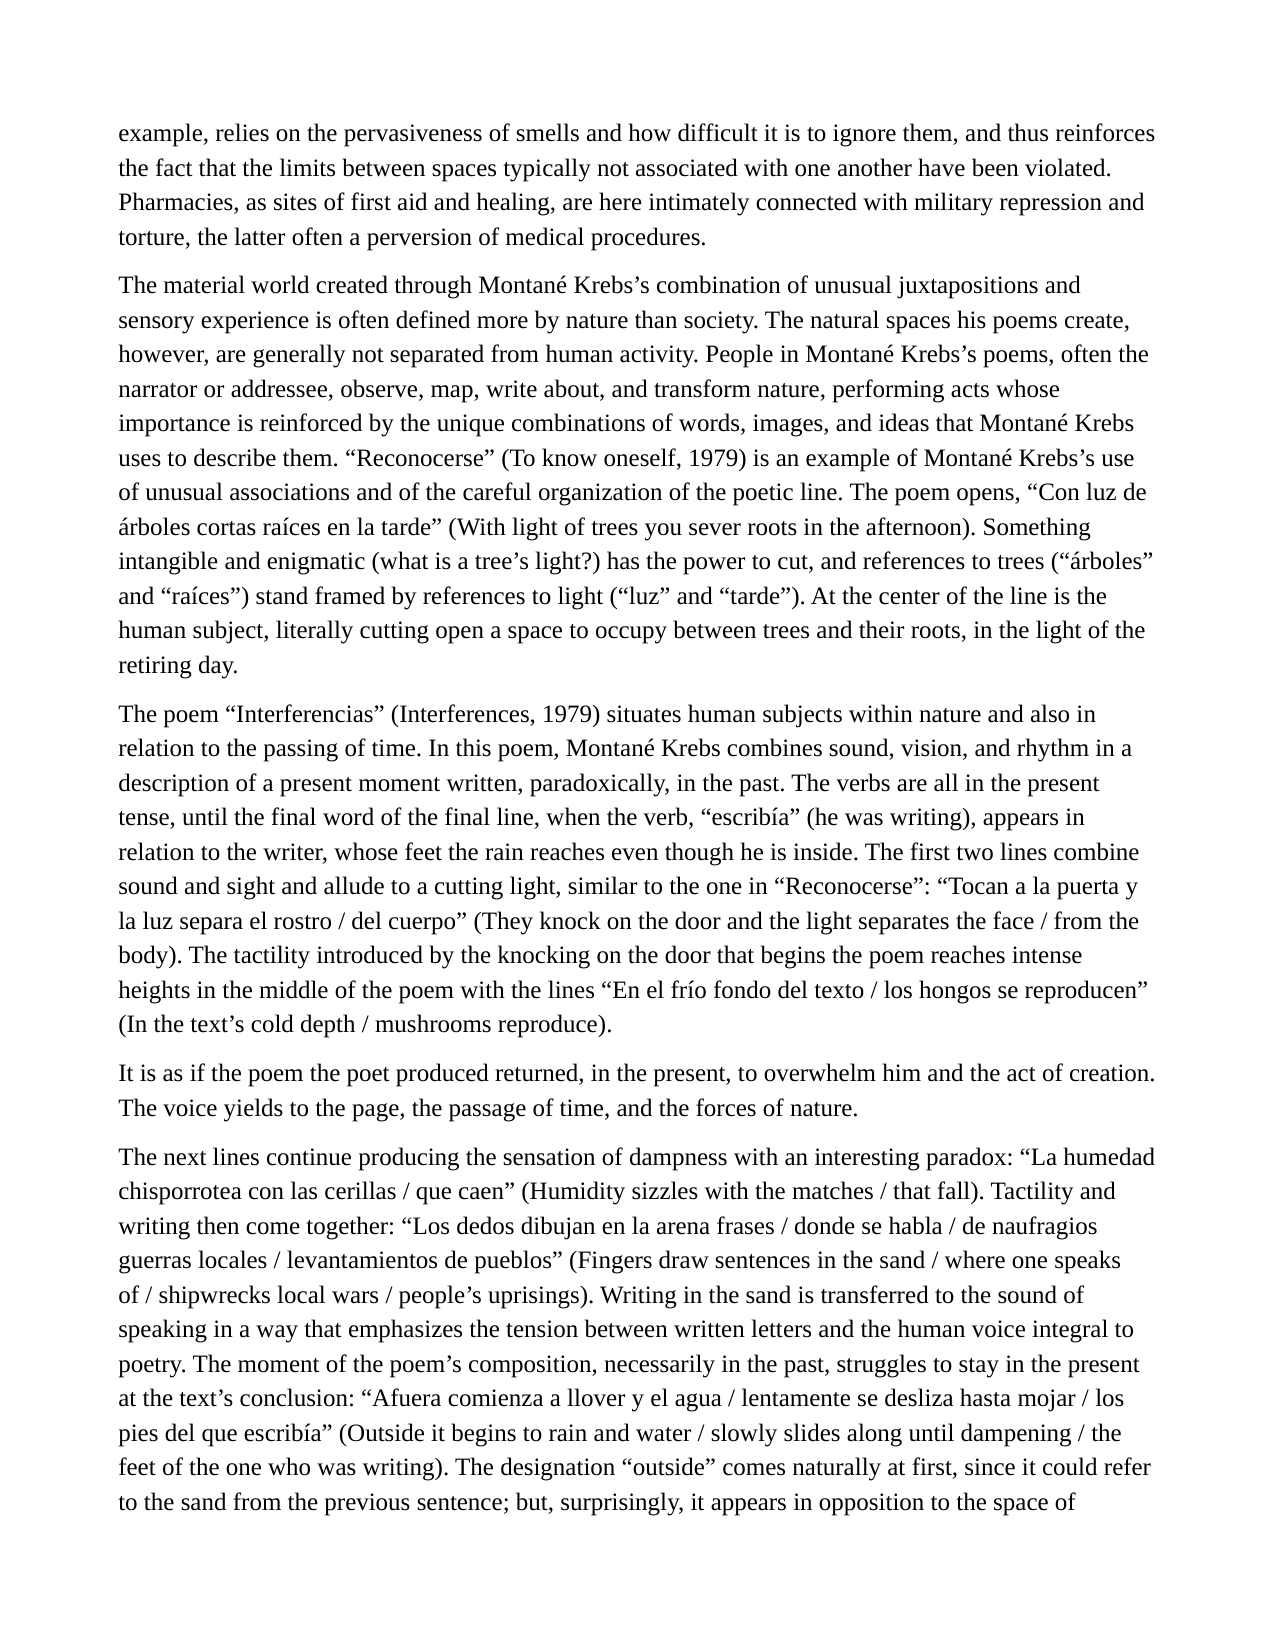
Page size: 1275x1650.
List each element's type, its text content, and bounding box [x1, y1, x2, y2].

text It is as if the poem the poet produced returned, in the present, to overwhelm him and the act of creation. The voice yields to the page, the passage of time, and the forces of nature. [118, 1058, 1157, 1122]
text The material world created through Montané Krebs’s combination of unusual juxtapositions and sensory experience is often defined more by nature than society. The natural spaces his poems create, however, are generally not separated from human activity. People in Montané Krebs’s poems, often the narrator or addressee, observe, map, write about, and transform nature, performing acts whose importance is reinforced by the unique combinations of words, images, and ideas that Montané Krebs uses to describe them. “Reconocerse” (To know oneself, 1979) is an example of Montané Krebs’s use of unusual associations and of the careful organization of the poetic line. The poem opens, “Con luz de árboles cortas raíces en la tarde” (With light of trees you sever roots in the afternoon). Something intangible and enigmatic (what is a tree’s light?) has the power to cut, and references to trees (“árboles” and “raíces”) stand framed by references to light (“luz” and “tarde”). At the center of the line is the human subject, literally cutting open a space to occupy between trees and their roots, in the light of the retiring day. [118, 271, 1157, 679]
text The poem “Interferencias” (Interferences, 1979) situates human subjects within nature and also in relation to the passing of time. In this poem, Montané Krebs combines sound, vision, and rhythm in a description of a present moment written, paradoxically, in the past. The verbs are all in the present tense, until the final word of the final line, when the verb, “escribía” (he was writing), appears in relation to the writer, whose feet the rain reaches even though he is inside. The first two lines combine sound and sight and allude to a cutting light, similar to the one in “Reconocerse”: “Tocan a la puerta y la luz separa el rostro / del cuerpo” (They knock on the door and the light separates the face / from the body). The tactility introduced by the knocking on the door that begins the poem reaches intense heights in the middle of the poem with the lines “En el frío fondo del texto / los hongos se reproducen” (In the text’s cold depth / mushrooms reproduce). [118, 699, 1157, 1038]
text The next lines continue producing the sensation of dampness with an interesting paradox: “La humedad chisporrotea con las cerillas / que caen” (Humidity sizzles with the matches / that fall). Tactility and writing then come together: “Los dedos dibujan en la arena frases / donde se habla / de naufragios guerras locales / levantamientos de pueblos” (Fingers draw sentences in the sand / where one speaks of / shipwrecks local wars / people’s uprisings). Writing in the sand is transferred to the sound of speaking in a way that emphasizes the tension between written letters and the human voice integral to poetry. The moment of the poem’s composition, necessarily in the past, struggles to stay in the present at the text’s conclusion: “Afuera comienza a llover y el agua / lentamente se desliza hasta mojar / los pies del que escribía” (Outside it begins to rain and water / slowly slides along until dampening / the feet of the one who was writing). The designation “outside” comes naturally at first, since it could refer to the sand from the previous sentence; but, surprisingly, it appears in opposition to the space of [118, 1142, 1157, 1515]
text example, relies on the pervasiveness of smells and how difficult it is to ignore them, and thus reinforces the fact that the limits between spaces typically not associated with one another have been violated. Pharmacies, as sites of first aid and healing, are here intimately connected with military repression and torture, the latter often a perversion of medical procedures. [118, 118, 1157, 250]
